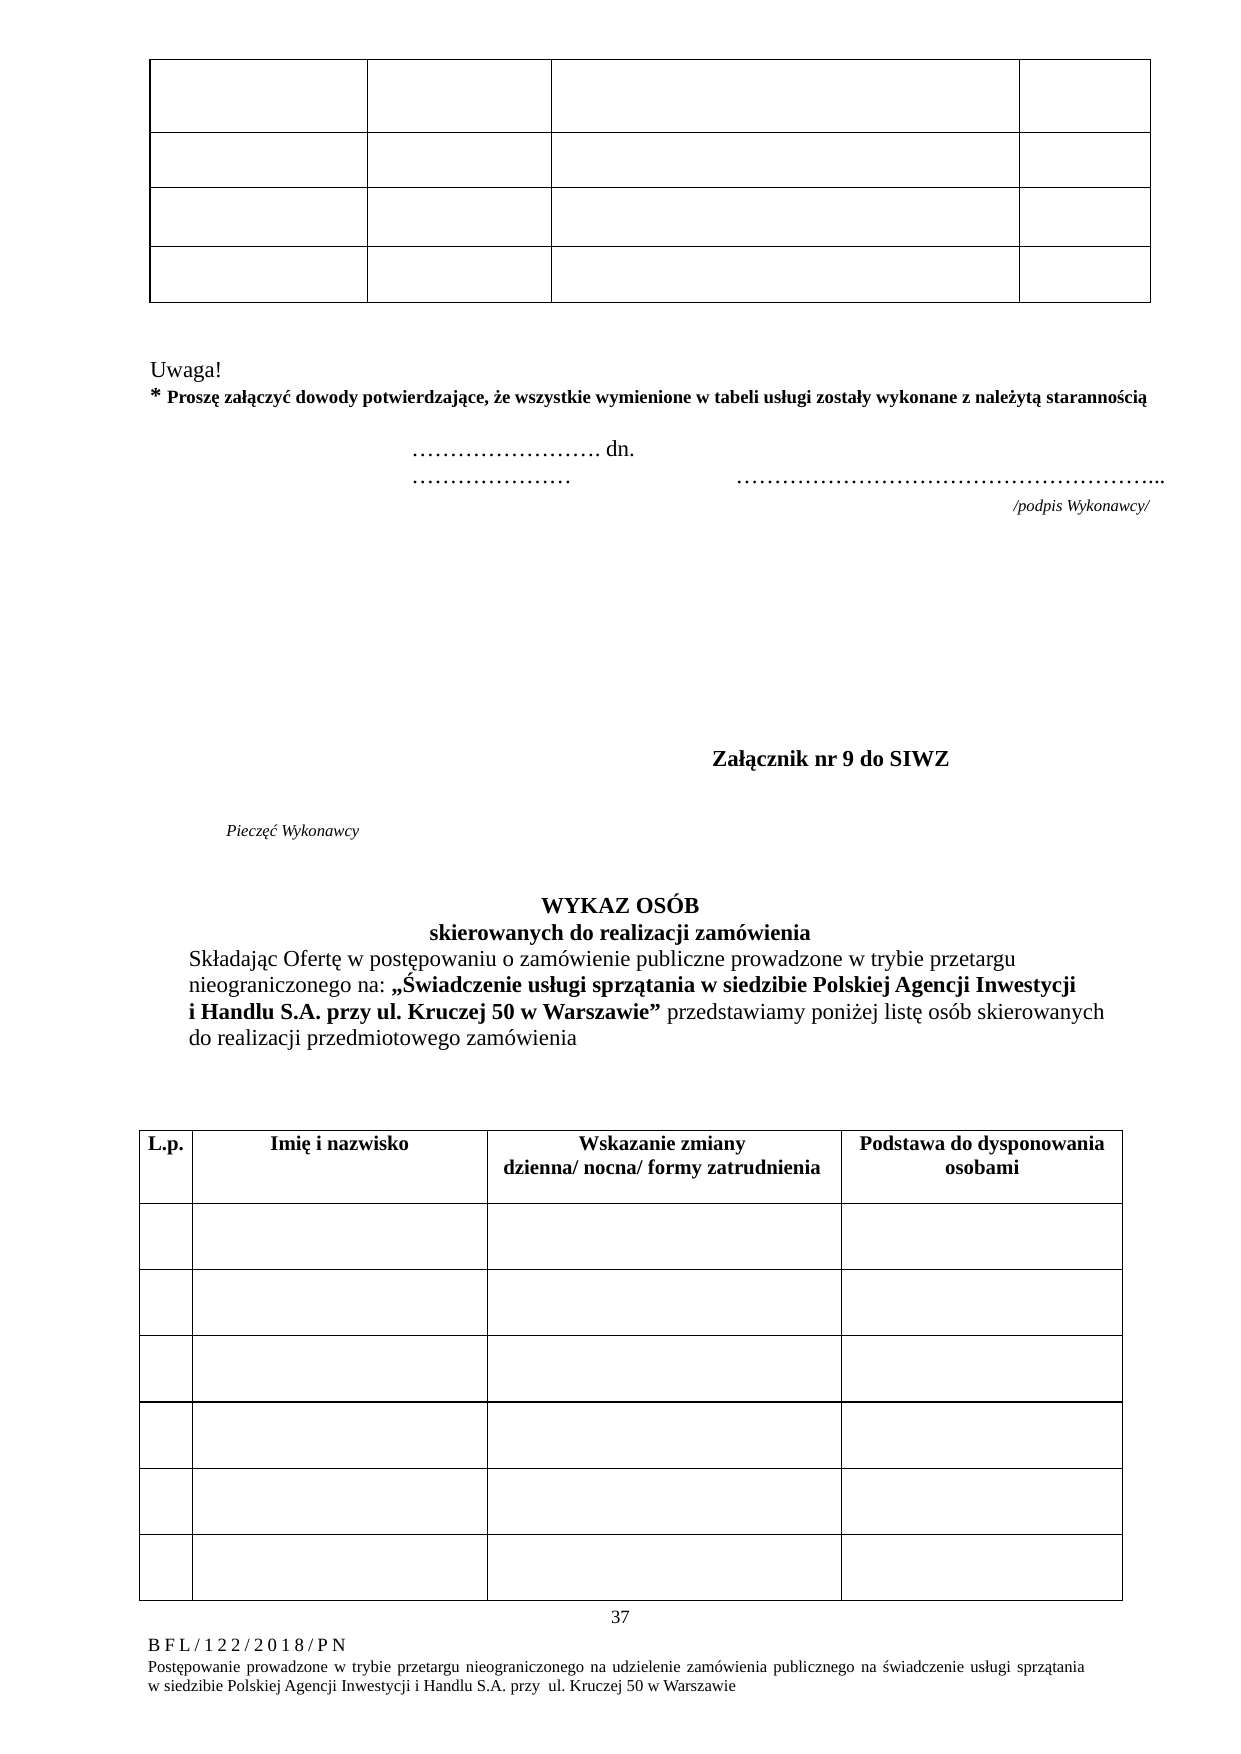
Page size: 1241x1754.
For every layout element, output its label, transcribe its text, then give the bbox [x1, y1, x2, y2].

table_cell [140, 1535, 192, 1600]
table_cell [786, 247, 1019, 302]
table_cell [842, 1336, 1122, 1401]
table_header Imię i nazwisko [193, 1131, 487, 1203]
table_cell [189, 1050, 1240, 1077]
table_cell [193, 1469, 487, 1534]
table_cell [786, 60, 1019, 132]
table_cell [411, 488, 673, 515]
table_cell [673, 488, 934, 515]
table_header Wskazanie zmiany dzienna/ nocna/ formy zatrudnienia [488, 1131, 841, 1203]
subtitle skierowanych do realizacji zamówienia [148, 919, 1093, 945]
table_header [148, 945, 188, 1050]
table_cell [939, 409, 1240, 435]
table_header Podstawa do dysponowania osobami [842, 1131, 1122, 1203]
table_cell [193, 1204, 487, 1269]
table_cell [140, 1270, 192, 1335]
table_cell [150, 409, 411, 435]
table_cell [193, 1403, 487, 1467]
table_cell [193, 1535, 487, 1600]
table_cell [151, 188, 367, 246]
table_cell [842, 1469, 1122, 1534]
table_cell [140, 1336, 192, 1401]
table_header [411, 330, 673, 382]
table_cell [1020, 133, 1150, 187]
table_cell [411, 409, 477, 435]
table_cell [488, 1270, 841, 1335]
table_cell [488, 1336, 841, 1401]
table_cell [552, 247, 786, 302]
table_cell [488, 1204, 841, 1269]
table_header Składając Ofertę w postępowaniu o zamówienie publiczne prowadzone w trybie przetargu nieograniczonego na: „Świadczenie usługi sprzątania w siedzibie Polskiej Agencji Inwestycji i Handlu S.A. przy ul. Kruczej 50 w Warszawie” przedstawiamy poniżej listę osób skierowanych do realizacji przedmiotowego zamówienia [189, 945, 1240, 1050]
table_header Uwaga! [150, 330, 411, 382]
table_cell [1020, 247, 1150, 302]
table_cell [193, 1270, 487, 1335]
table_cell [151, 247, 367, 302]
table_cell [786, 133, 1019, 187]
table_cell [842, 1403, 1122, 1467]
table_cell [1020, 188, 1150, 246]
table_cell * Proszę załączyć dowody potwierdzające, że wszystkie wymienione w tabeli usługi zostały wykonane z należytą starannością [150, 382, 1240, 409]
table_cell [140, 1403, 192, 1467]
table_cell [140, 1469, 192, 1534]
table_cell [148, 1050, 188, 1077]
table_cell [151, 60, 367, 132]
table_cell /podpis Wykonawcy/ [934, 488, 1240, 515]
table_cell [842, 1270, 1122, 1335]
table_cell [842, 1535, 1122, 1600]
table_cell [368, 188, 551, 246]
table_cell [552, 60, 786, 132]
table_cell [150, 435, 411, 488]
table_header [934, 330, 1196, 382]
table_cell [842, 1204, 1122, 1269]
table_cell [488, 1403, 841, 1467]
table_cell [368, 133, 551, 187]
table_cell [1020, 60, 1150, 132]
table_cell ……………………. dn. ………………… [411, 435, 673, 488]
table_header Pieczęć Wykonawcy [131, 771, 456, 866]
table_cell [552, 133, 786, 187]
table_cell [478, 409, 642, 435]
table_cell [151, 133, 367, 187]
subtitle WYKAZ OSÓB [148, 892, 1093, 919]
table_cell [552, 188, 786, 246]
table_cell [150, 488, 411, 515]
table_cell [488, 1535, 841, 1600]
table_cell [786, 188, 1019, 246]
table_cell [193, 1336, 487, 1401]
text Załącznik nr 9 do SIWZ [148, 745, 1093, 771]
table_cell [368, 60, 551, 132]
table_cell [140, 1204, 192, 1269]
table_header [1196, 330, 1240, 382]
table_header [673, 330, 934, 382]
table_header L.p. [140, 1131, 192, 1203]
table_cell [488, 1469, 841, 1534]
table_cell [643, 409, 939, 435]
table_cell ………………………………………………... [673, 435, 1240, 488]
table_cell [368, 247, 551, 302]
